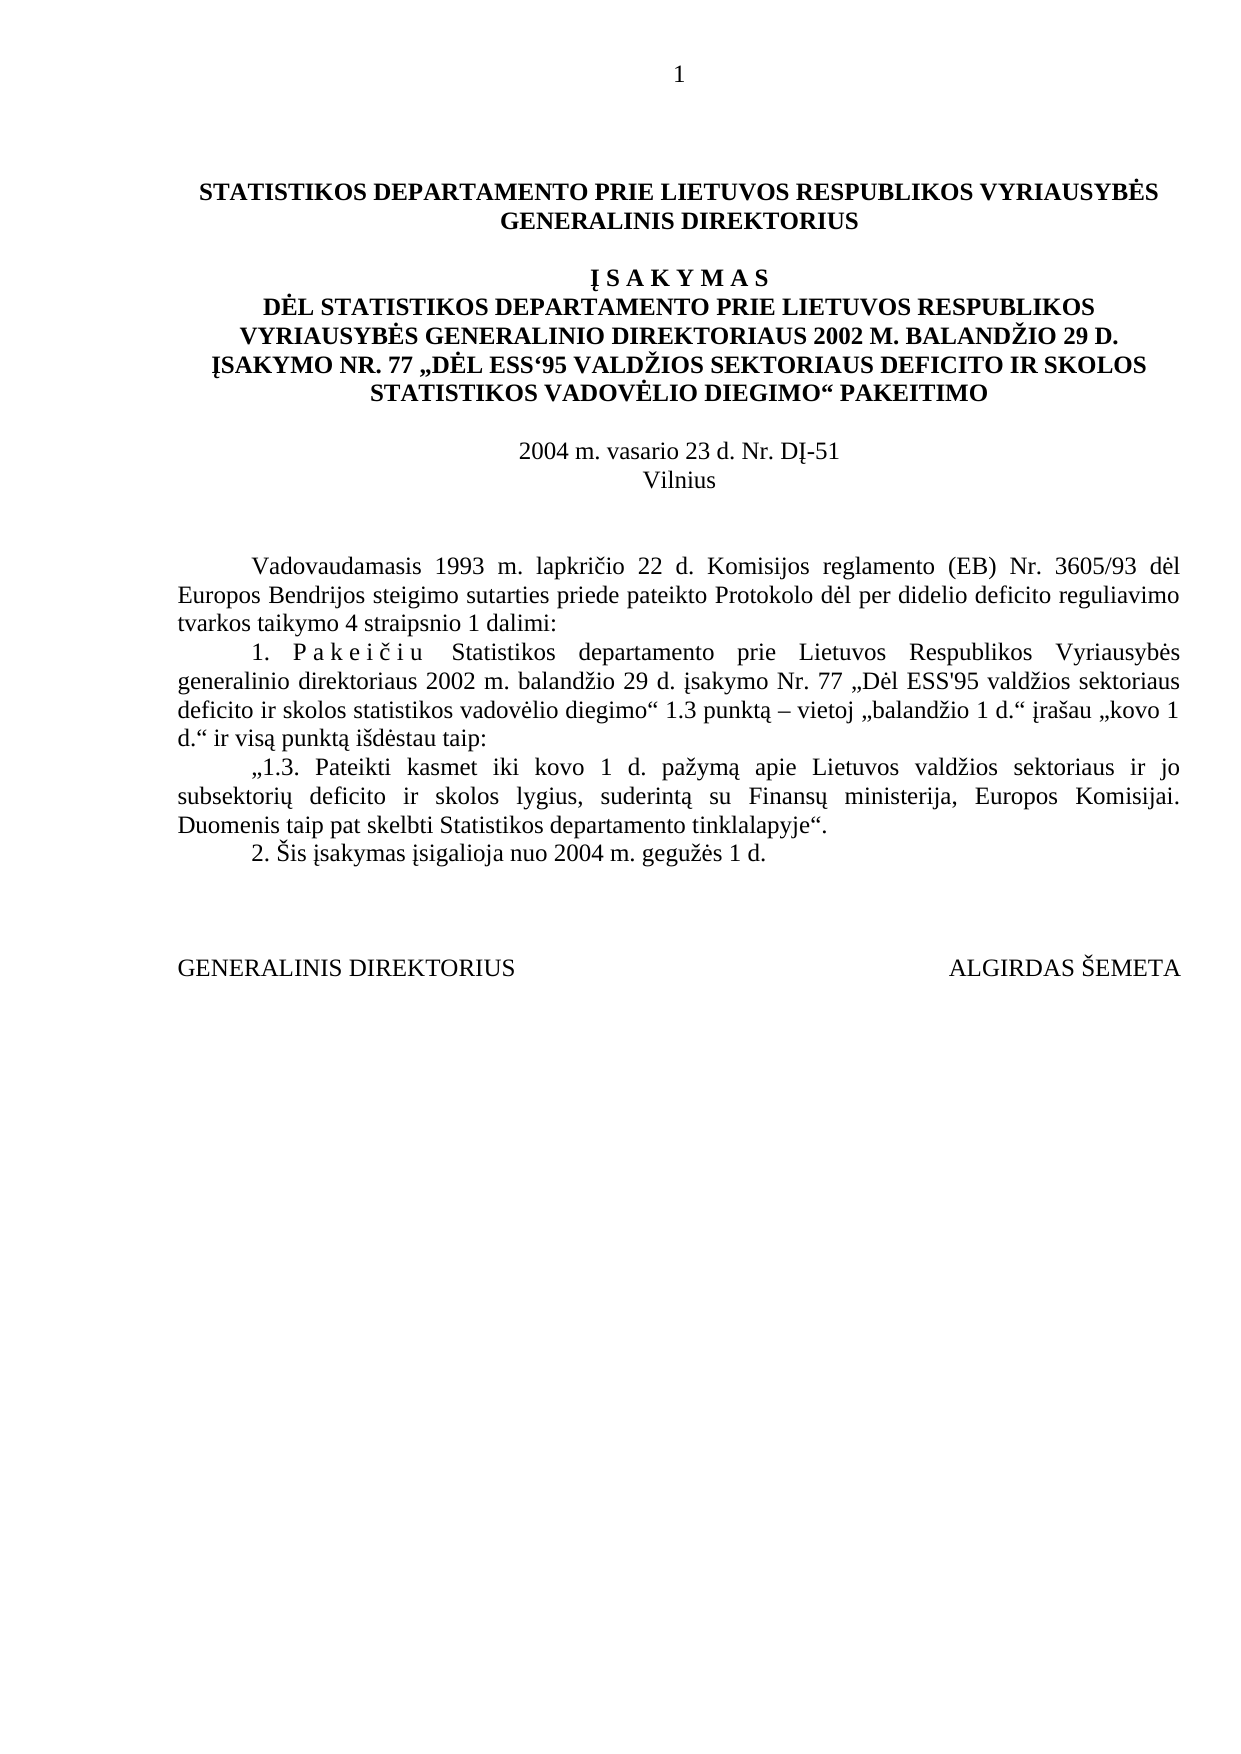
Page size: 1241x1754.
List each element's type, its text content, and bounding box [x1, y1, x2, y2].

text 1. Pakeičiu Statistikos departamento prie Lietuvos Respublikos Vyriausybės generalinio direktoriaus 2002 m. balandžio 29 d. įsakymo Nr. 77 „Dėl ESS'95 valdžios sektoriaus deficito ir skolos statistikos vadovėlio diegimo“ 1.3 punktą – vietoj „balandžio 1 d.“ įrašau „kovo 1 d.“ ir visą punktą išdėstau taip: [177, 637, 1181, 752]
text 2004 m. vasario 23 d. Nr. DĮ-51 [177, 436, 1181, 465]
text STATISTIKOS DEPARTAMENTO PRIE LIETUVOS RESPUBLIKOS VYRIAUSYBĖS GENERALINIS DIREKTORIUS [177, 177, 1181, 235]
text Vilnius [177, 465, 1181, 493]
text Į S A K Y M A S [177, 263, 1181, 292]
text Vadovaudamasis 1993 m. lapkričio 22 d. Komisijos reglamento (EB) Nr. 3605/93 dėl Europos Bendrijos steigimo sutarties priede pateikto Protokolo dėl per didelio deficito reguliavimo tvarkos taikymo 4 straipsnio 1 dalimi: [177, 551, 1181, 637]
text DĖL STATISTIKOS DEPARTAMENTO PRIE LIETUVOS RESPUBLIKOS VYRIAUSYBĖS GENERALINIO DIREKTORIAUS 2002 M. BALANDŽIO 29 D. ĮSAKYMO NR. 77 „DĖL ESS‘95 VALDŽIOS SEKTORIAUS DEFICITO IR SKOLOS STATISTIKOS VADOVĖLIO DIEGIMO“ PAKEITIMO [177, 292, 1181, 407]
text 2. Šis įsakymas įsigalioja nuo 2004 m. gegužės 1 d. [177, 838, 1181, 867]
text „1.3. Pateikti kasmet iki kovo 1 d. pažymą apie Lietuvos valdžios sektoriaus ir jo subsektorių deficito ir skolos lygius, suderintą su Finansų ministerija, Europos Komisijai. Duomenis taip pat skelbti Statistikos departamento tinklalapyje“. [177, 752, 1181, 838]
text Generalinis direktorius Algirdas Šemeta [177, 953, 1181, 982]
